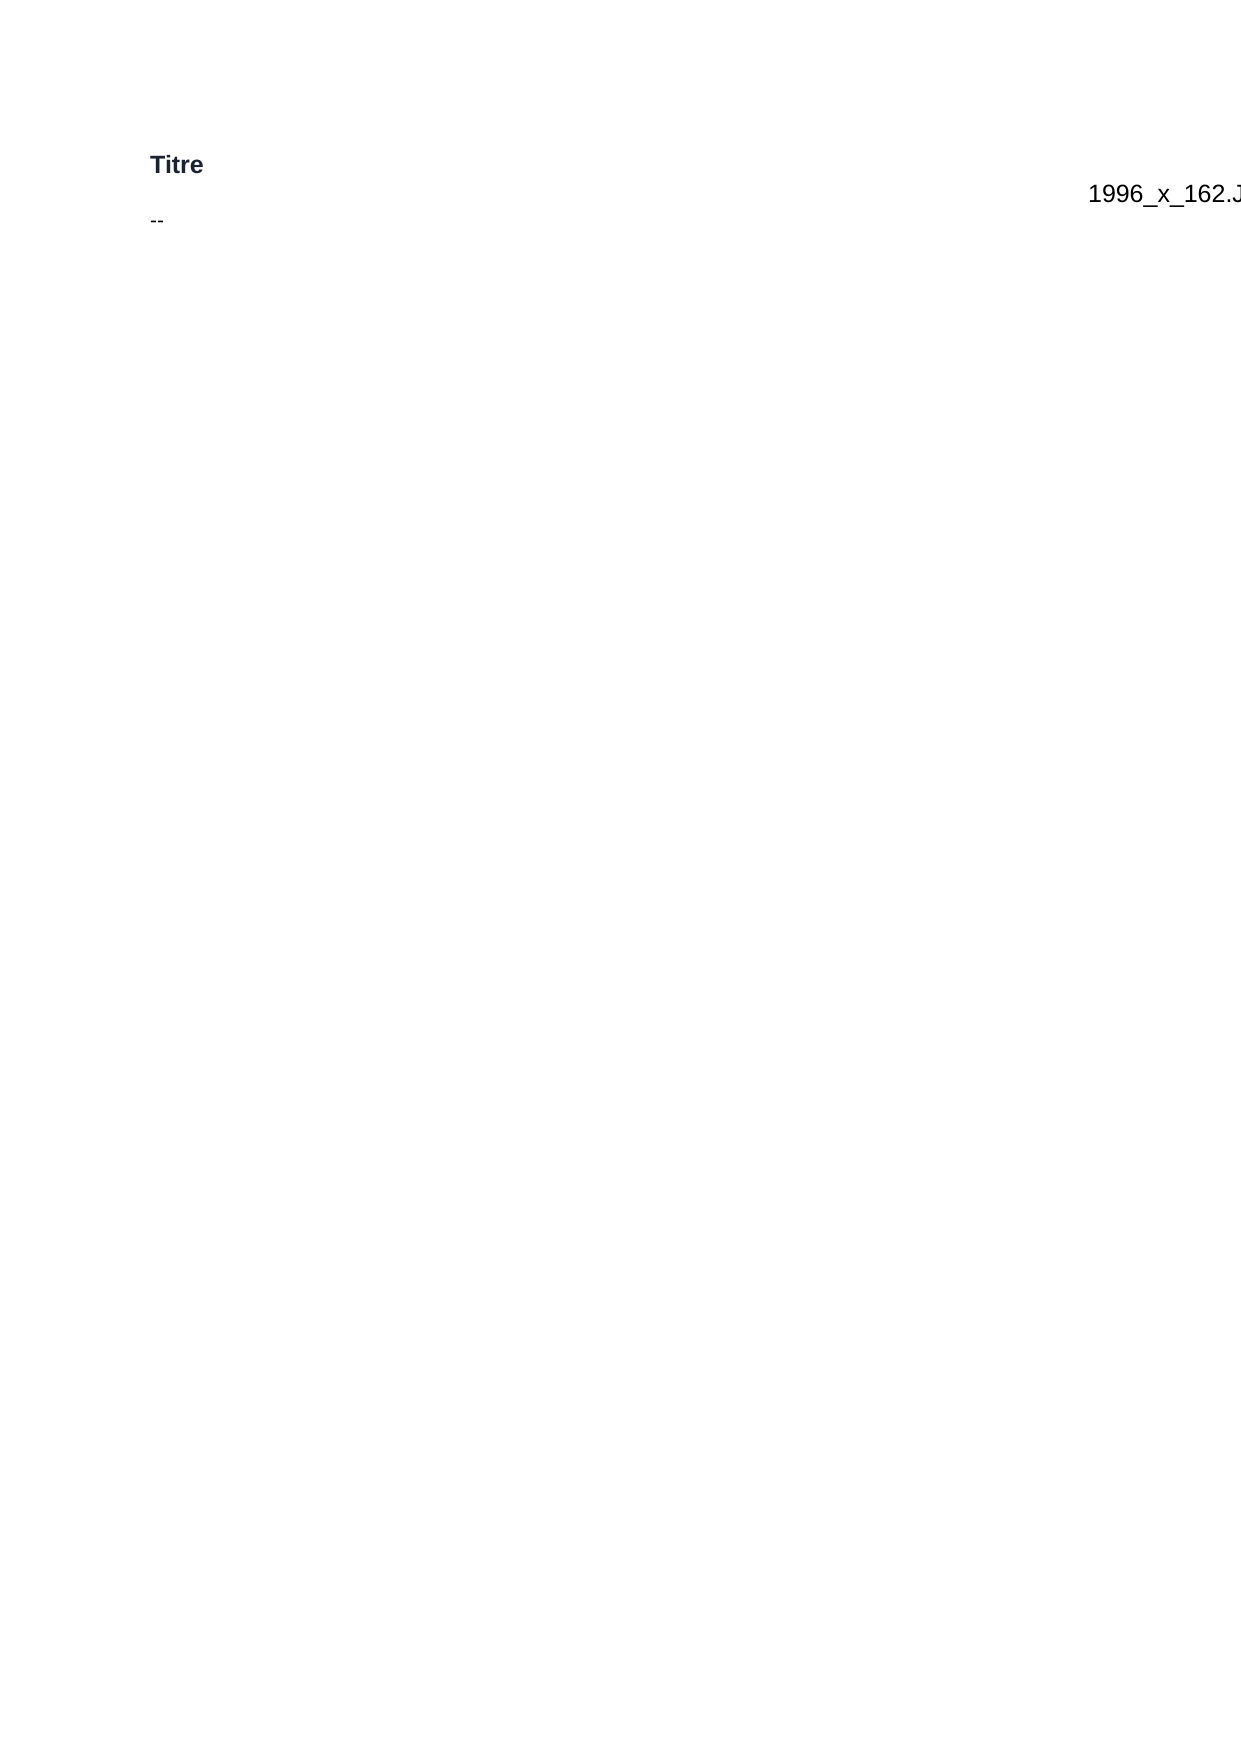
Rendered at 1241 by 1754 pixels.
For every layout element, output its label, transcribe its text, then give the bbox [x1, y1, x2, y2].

text Titre [150, 150, 1090, 179]
text 1996_x_162.JPG [1088, 179, 1240, 207]
text -- [150, 207, 1090, 231]
